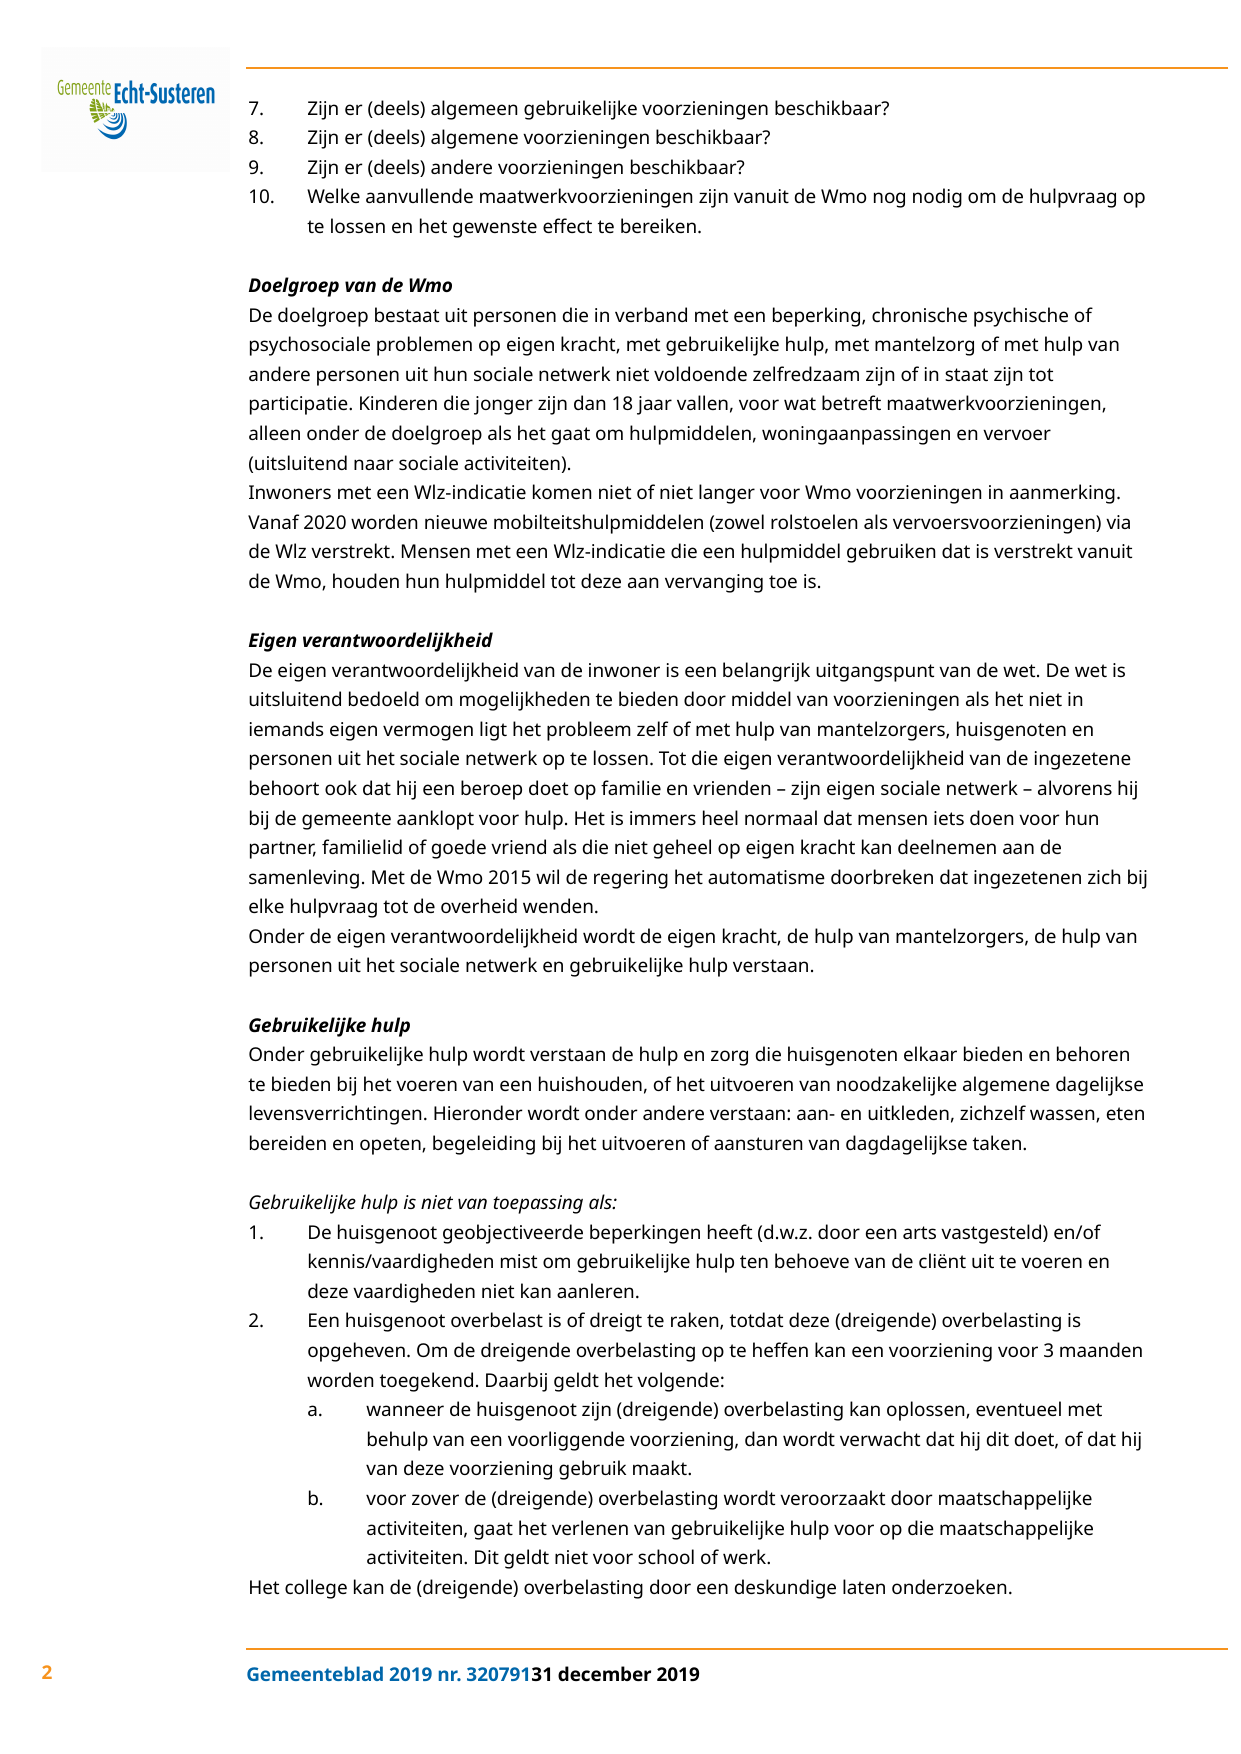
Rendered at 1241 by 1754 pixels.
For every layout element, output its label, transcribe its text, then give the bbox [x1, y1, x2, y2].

list Zijn er (deels) andere voorzieningen beschikbaar? [248, 154, 1152, 180]
text Onder gebruikelijke hulp wordt verstaan de hulp en zorg die huisgenoten elkaar bieden en behoren te bieden bij het voeren van een huishouden, of het uitvoeren van noodzakelijke algemene dagelijkse levensverrichtingen. Hieronder wordt onder andere verstaan: aan- en uitkleden, zichzelf wassen, eten bereiden en opeten, begeleiding bij het uitvoeren of aansturen van dagdagelijkse taken. [248, 1041, 1152, 1156]
text Het college kan de (dreigende) overbelasting door een deskundige laten onderzoeken. [248, 1574, 1152, 1600]
text De eigen verantwoordelijkheid van de inwoner is een belangrijk uitgangspunt van de wet. De wet is uitsluitend bedoeld om mogelijkheden te bieden door middel van voorzieningen als het niet in iemands eigen vermogen ligt het probleem zelf of met hulp van mantelzorgers, huisgenoten en personen uit het sociale netwerk op te lossen. Tot die eigen verantwoordelijkheid van de ingezetene behoort ook dat hij een beroep doet op familie en vrienden – zijn eigen sociale netwerk – alvorens hij bij de gemeente aanklopt voor hulp. Het is immers heel normaal dat mensen iets doen voor hun partner, familielid of goede vriend als die niet geheel op eigen kracht kan deelnemen aan de samenleving. Met de Wmo 2015 wil de regering het automatisme doorbreken dat ingezetenen zich bij elke hulpvraag tot de overheid wenden. [248, 657, 1152, 919]
picture [41, 47, 231, 172]
text Gebruikelijke hulp is niet van toepassing als: [248, 1189, 1152, 1215]
list Welke aanvullende maatwerkvoorzieningen zijn vanuit de Wmo nog nodig om de hulpvraag op te lossen en het gewenste effect te bereiken. [248, 183, 1152, 239]
text Gebruikelijke hulp [248, 1012, 1152, 1038]
text Inwoners met een Wlz-indicatie komen niet of niet langer voor Wmo voorzieningen in aanmerking. Vanaf 2020 worden nieuwe mobilteitshulpmiddelen (zowel rolstoelen als vervoersvoorzieningen) via de Wlz verstrekt. Mensen met een Wlz-indicatie die een hulpmiddel gebruiken dat is verstrekt vanuit de Wmo, houden hun hulpmiddel tot deze aan vervanging toe is. [248, 479, 1152, 594]
list wanneer de huisgenoot zijn (dreigende) overbelasting kan oplossen, eventueel met behulp van een voorliggende voorziening, dan wordt verwacht dat hij dit doet, of dat hij van deze voorziening gebruik maakt. [307, 1396, 1152, 1481]
text De doelgroep bestaat uit personen die in verband met een beperking, chronische psychische of psychosociale problemen op eigen kracht, met gebruikelijke hulp, met mantelzorg of met hulp van andere personen uit hun sociale netwerk niet voldoende zelfredzaam zijn of in staat zijn tot participatie. Kinderen die jonger zijn dan 18 jaar vallen, voor wat betreft maatwerkvoorzieningen, alleen onder de doelgroep als het gaat om hulpmiddelen, woningaanpassingen en vervoer (uitsluitend naar sociale activiteiten). [248, 302, 1152, 476]
text Eigen verantwoordelijkheid [248, 627, 1152, 653]
list Een huisgenoot overbelast is of dreigt te raken, totdat deze (dreigende) overbelasting is opgeheven. Om de dreigende overbelasting op te heffen kan een voorziening voor 3 maanden worden toegekend. Daarbij geldt het volgende: [248, 1308, 1152, 1393]
text Doelgroep van de Wmo [248, 272, 1152, 298]
list De huisgenoot geobjectiveerde beperkingen heeft (d.w.z. door een arts vastgesteld) en/of kennis/vaardigheden mist om gebruikelijke hulp ten behoeve van de cliënt uit te voeren en deze vaardigheden niet kan aanleren. [248, 1219, 1152, 1304]
text Onder de eigen verantwoordelijkheid wordt de eigen kracht, de hulp van mantelzorgers, de hulp van personen uit het sociale netwerk en gebruikelijke hulp verstaan. [248, 923, 1152, 978]
list Zijn er (deels) algemene voorzieningen beschikbaar? [248, 124, 1152, 150]
list Zijn er (deels) algemeen gebruikelijke voorzieningen beschikbaar? [248, 95, 1152, 121]
list voor zover de (dreigende) overbelasting wordt veroorzaakt door maatschappelijke activiteiten, gaat het verlenen van gebruikelijke hulp voor op die maatschappelijke activiteiten. Dit geldt niet voor school of werk. [307, 1485, 1152, 1570]
